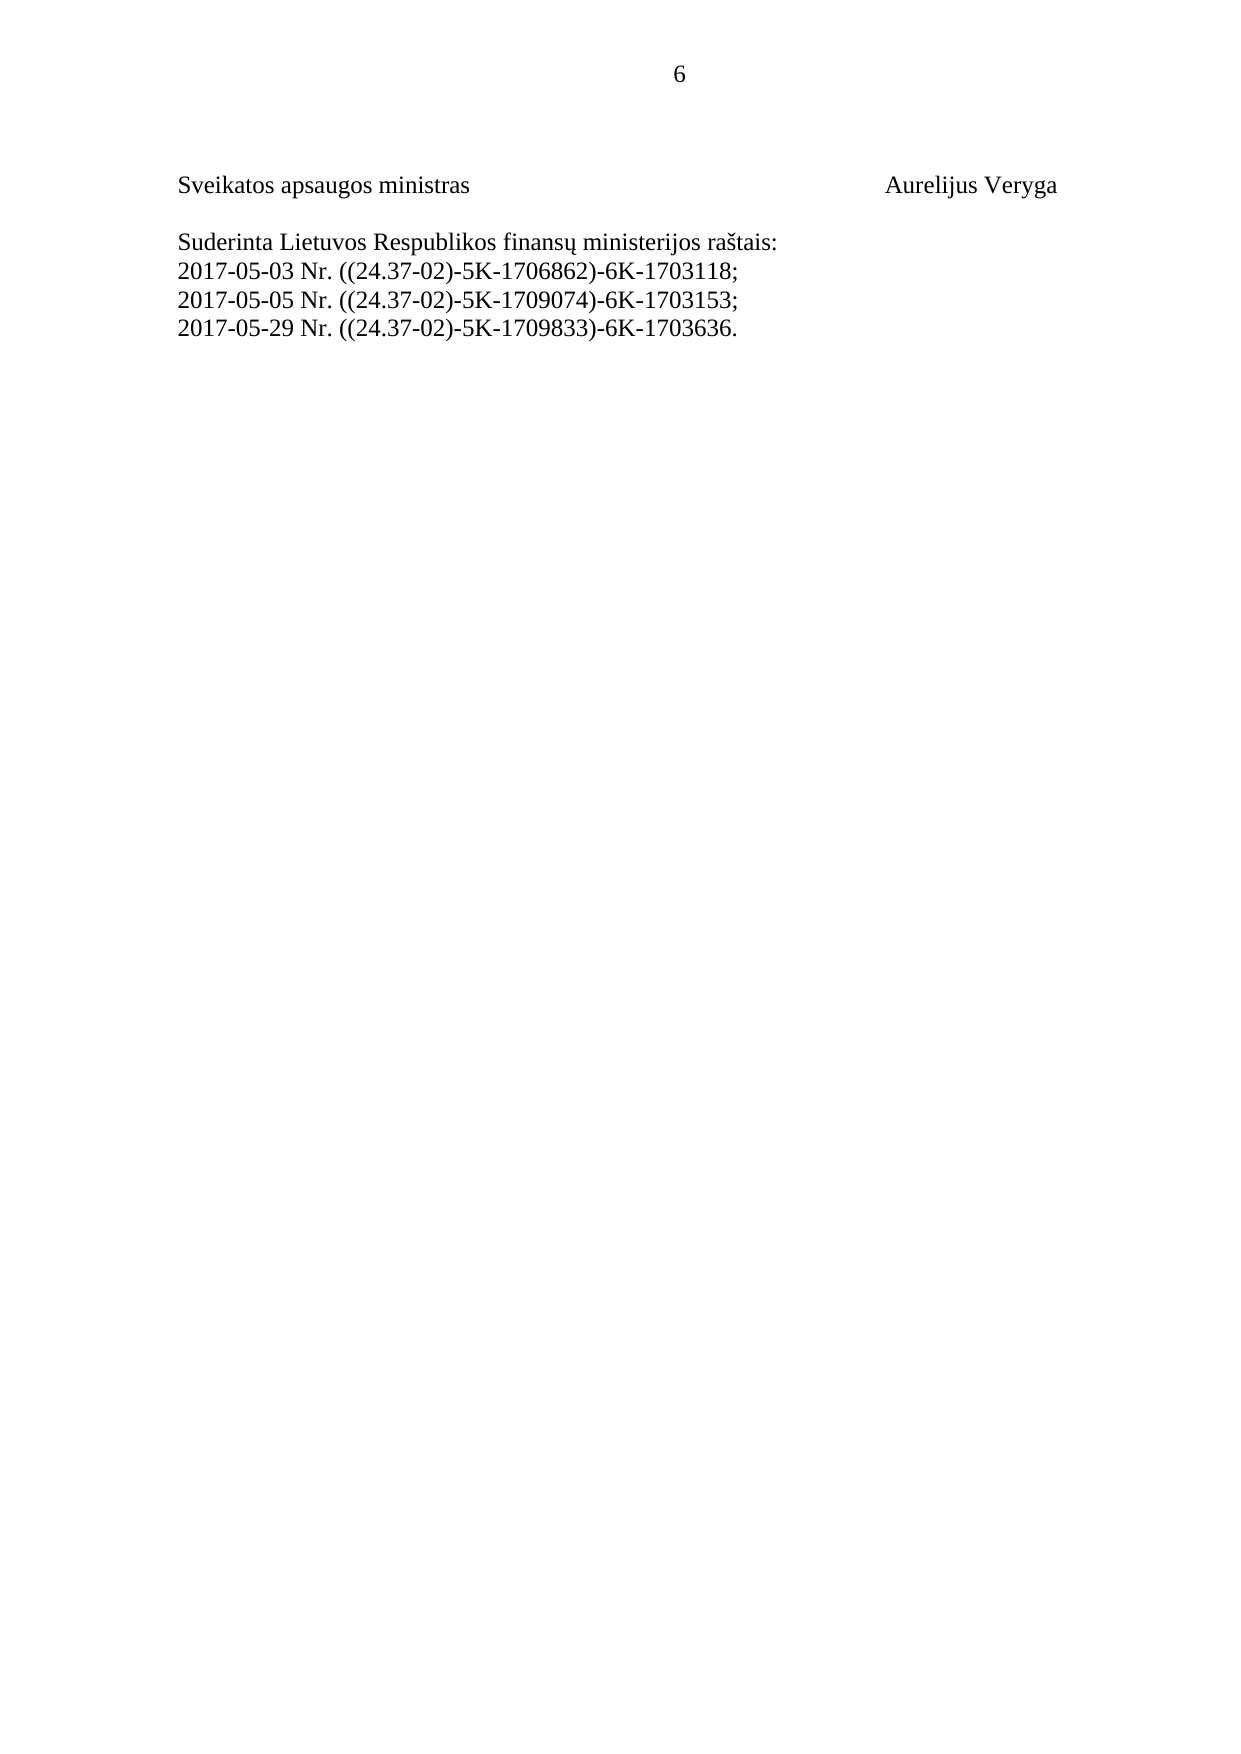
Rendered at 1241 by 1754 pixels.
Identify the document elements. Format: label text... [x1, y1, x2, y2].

text Sveikatos apsaugos ministras Aurelijus Veryga [177, 170, 1181, 198]
text 2017-05-05 Nr. ((24.37-02)-5K-1709074)-6K-1703153; [177, 285, 1181, 313]
text 2017-05-03 Nr. ((24.37-02)-5K-1706862)-6K-1703118; [177, 256, 1181, 285]
text 2017-05-29 Nr. ((24.37-02)-5K-1709833)-6K-1703636. [177, 313, 1181, 342]
text Suderinta Lietuvos Respublikos finansų ministerijos raštais: [177, 227, 1181, 256]
